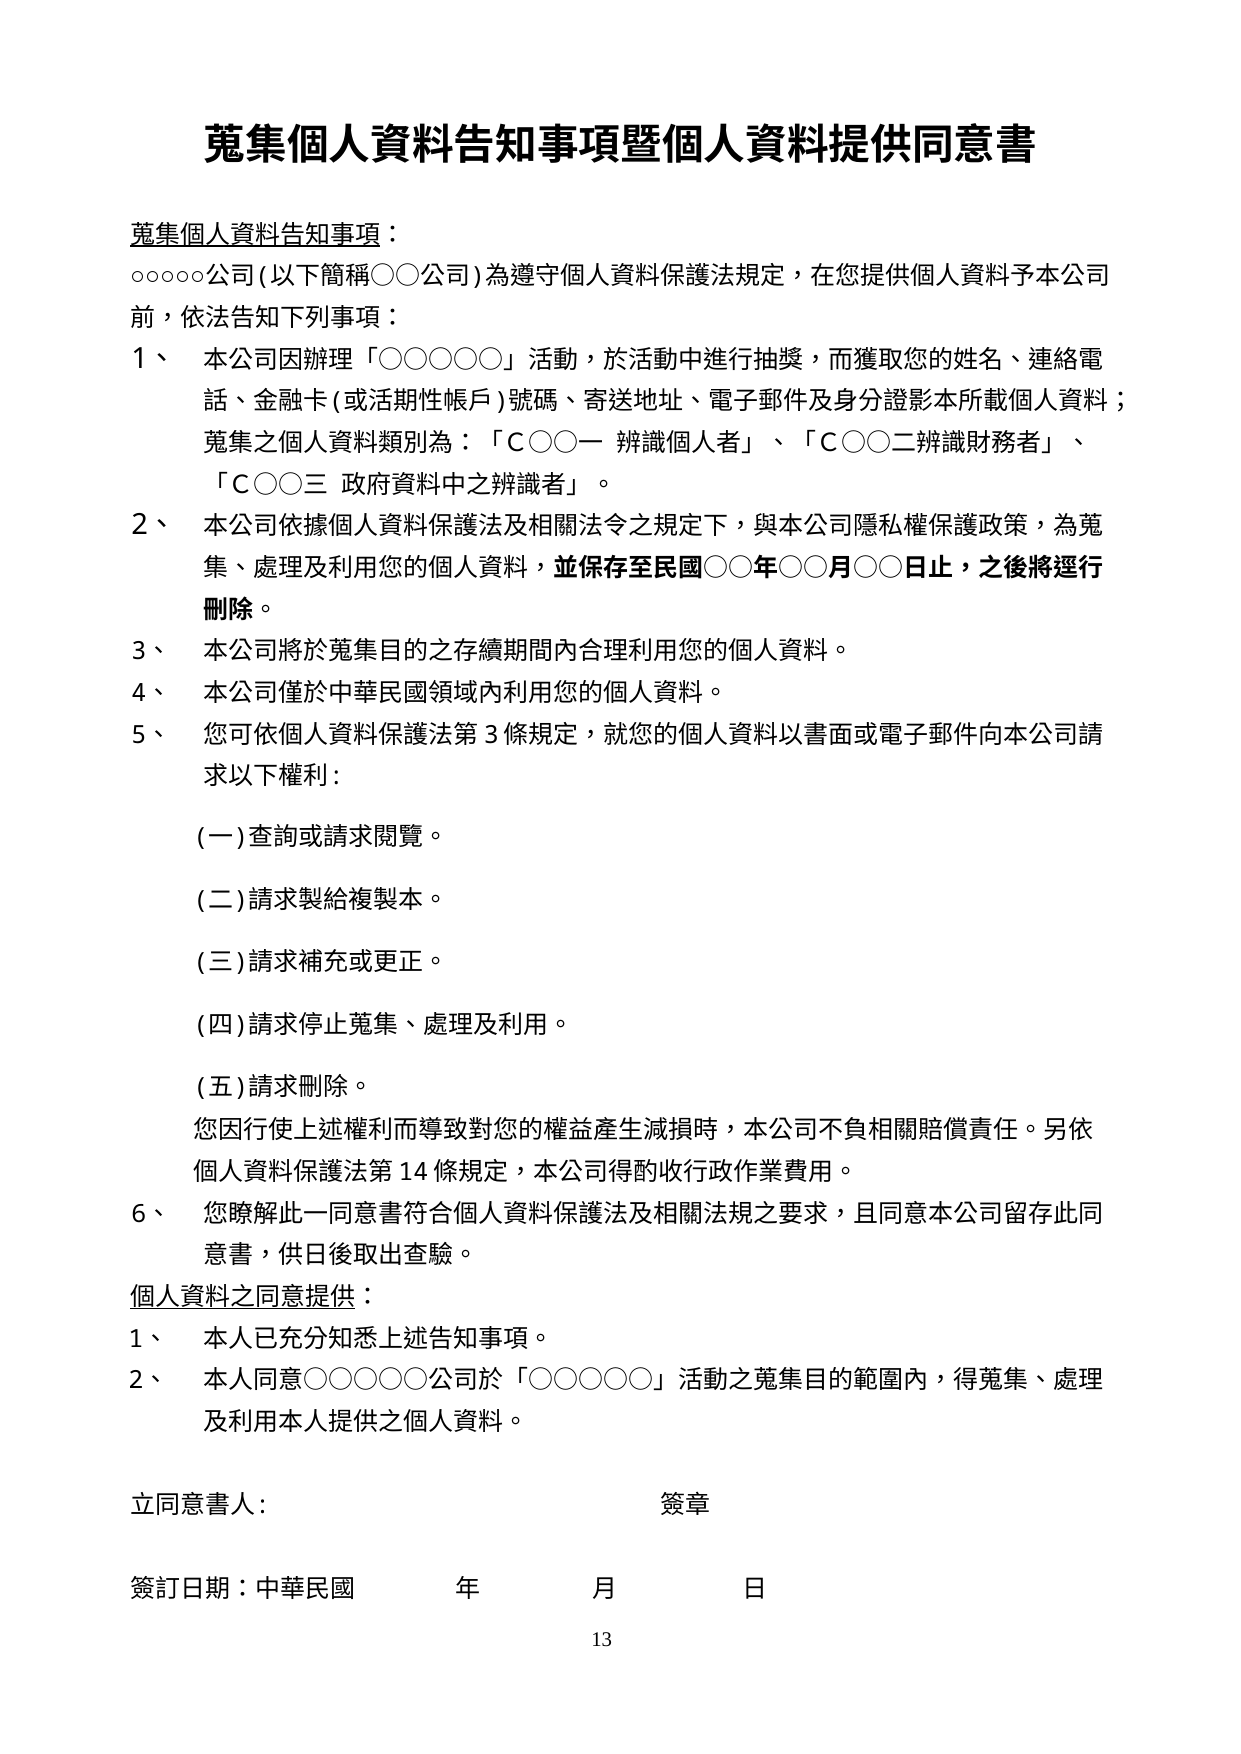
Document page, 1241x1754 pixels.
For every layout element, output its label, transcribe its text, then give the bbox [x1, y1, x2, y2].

text 個人資料之同意提供： [130, 1272, 1110, 1314]
list 本公司將於蒐集目的之存續期間內合理利用您的個人資料。 [131, 626, 1110, 668]
text ○○○○○公司(以下簡稱○○公司)為遵守個人資料保護法規定，在您提供個人資料予本公司前，依法告知下列事項： [130, 251, 1110, 335]
list 您瞭解此一同意書符合個人資料保護法及相關法規之要求，且同意本公司留存此同意書，供日後取出查驗。 [131, 1189, 1110, 1272]
text 立同意書人: 簽章 [130, 1481, 1110, 1522]
text 蒐集個人資料告知事項暨個人資料提供同意書 [130, 126, 1110, 168]
text (二)請求製給複製本。 [193, 856, 1110, 918]
list 您可依個人資料保護法第3條規定，就您的個人資料以書面或電子郵件向本公司請求以下權利: [131, 710, 1110, 793]
text (四)請求停止蒐集、處理及利用。 [193, 981, 1110, 1043]
list 本人已充分知悉上述告知事項。 [128, 1314, 1110, 1356]
text (三)請求補充或更正。 [193, 918, 1110, 981]
text (一)查詢或請求閱覽。 [193, 793, 1110, 856]
list 本人同意○○○○○公司於「○○○○○」活動之蒐集目的範圍內，得蒐集、處理及利用本人提供之個人資料。 [128, 1356, 1110, 1439]
text 蒐集個人資料告知事項： [130, 210, 1110, 251]
text 簽訂日期：中華民國 年 月 日 [130, 1564, 1110, 1606]
list 本公司因辦理「○○○○○」活動，於活動中進行抽獎，而獲取您的姓名、連絡電話、金融卡(或活期性帳戶)號碼、寄送地址、電子郵件及身分證影本所載個人資料；蒐集之個人資料類別為：「Ｃ○○一 辨識個人者」、「Ｃ○○二辨識財務者」、「Ｃ○○三 政府資料中之辨識者」。 [131, 335, 1110, 501]
text (五)請求刪除。 [193, 1043, 1110, 1106]
text 您因行使上述權利而導致對您的權益產生減損時，本公司不負相關賠償責任。另依個人資料保護法第14條規定，本公司得酌收行政作業費用。 [193, 1106, 1110, 1189]
list 本公司僅於中華民國領域內利用您的個人資料。 [131, 668, 1110, 710]
list 本公司依據個人資料保護法及相關法令之規定下，與本公司隱私權保護政策，為蒐集、處理及利用您的個人資料，並保存至民國○○年○○月○○日止，之後將逕行刪除。 [131, 501, 1110, 626]
